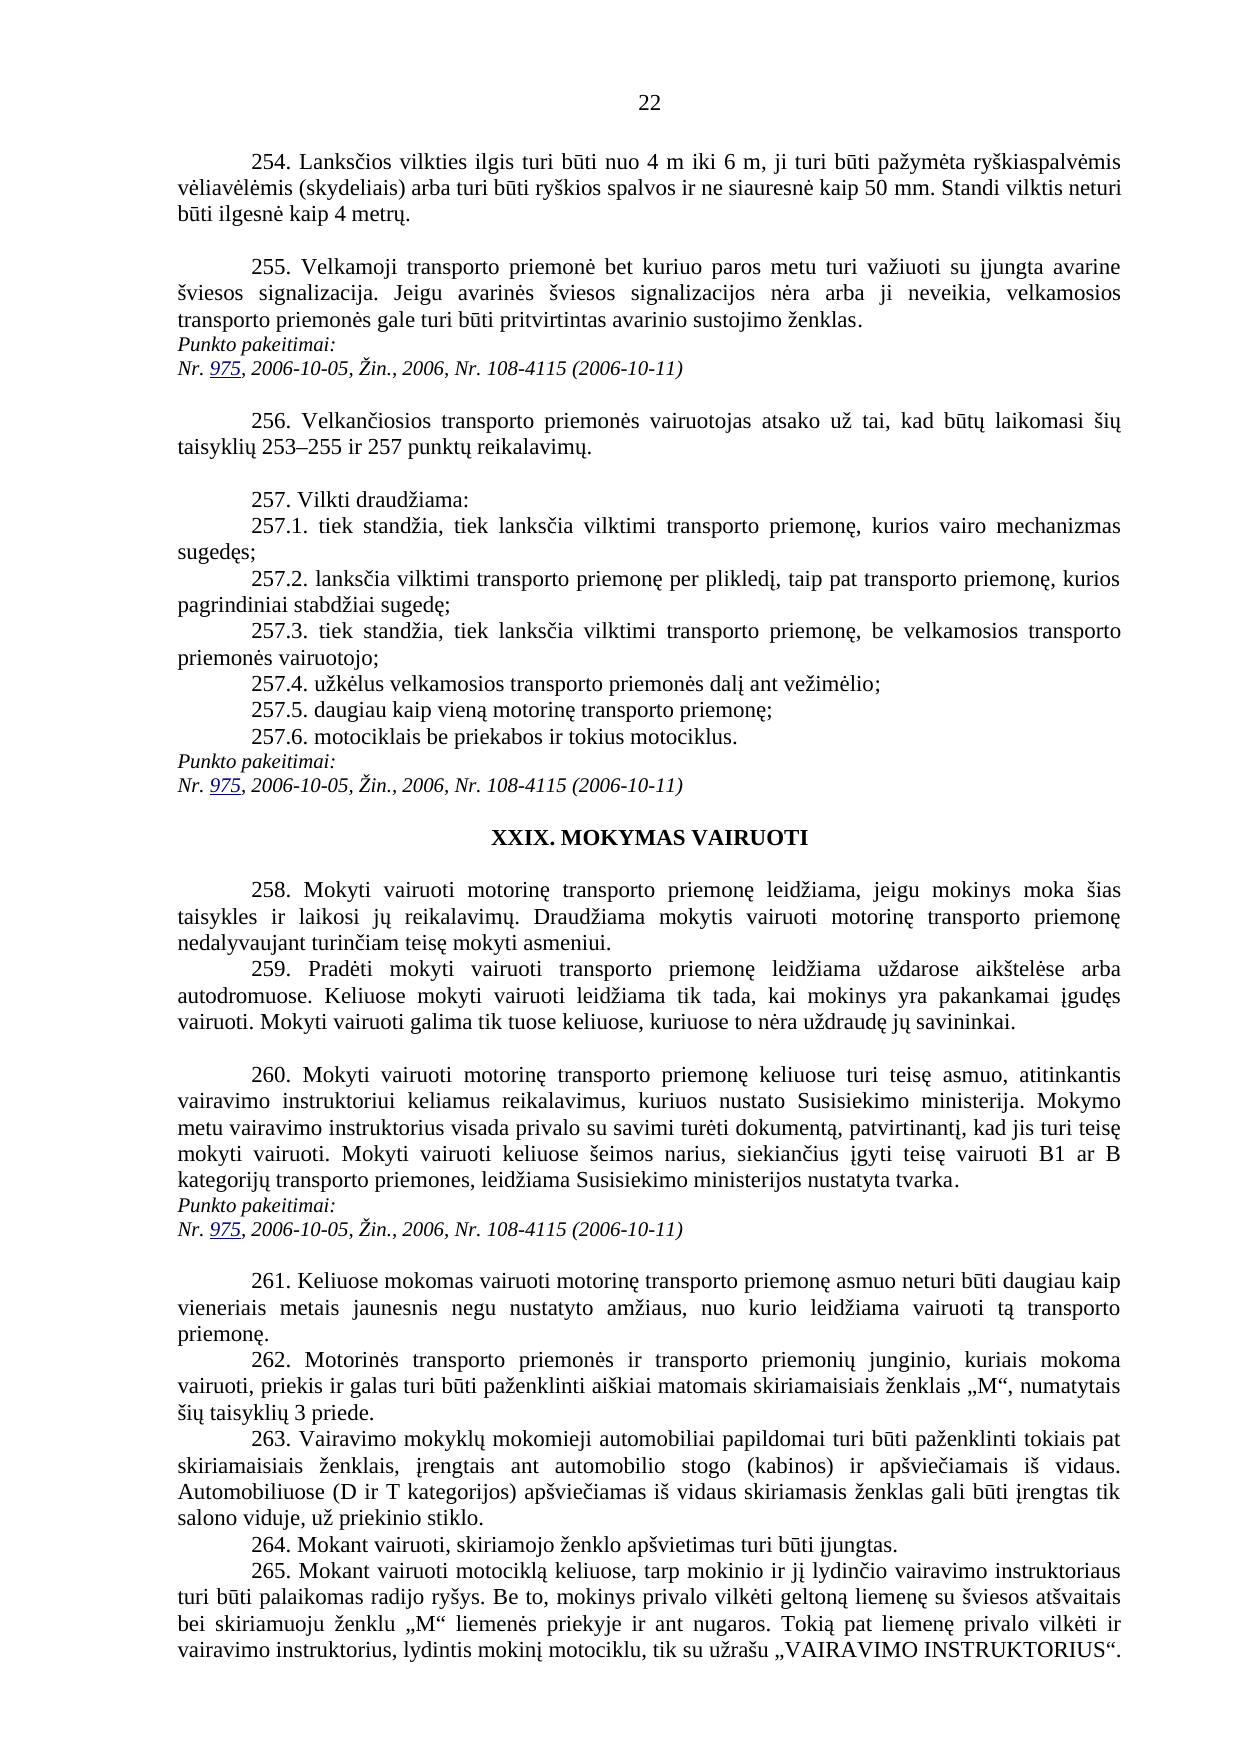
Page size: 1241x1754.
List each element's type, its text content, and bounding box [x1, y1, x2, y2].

text 259. Pradėti mokyti vairuoti transporto priemonę leidžiama uždarose aikštelėse arba autodromuose. Keliuose mokyti vairuoti leidžiama tik tada, kai mokinys yra pakankamai įgudęs vairuoti. Mokyti vairuoti galima tik tuose keliuose, kuriuose to nėra uždraudę jų savininkai. [177, 956, 1122, 1034]
text 260. Mokyti vairuoti motorinę transporto priemonę keliuose turi teisę asmuo, atitinkantis vairavimo instruktoriui keliamus reikalavimus, kuriuos nustato Susisiekimo ministerija. Mokymo metu vairavimo instruktorius visada privalo su savimi turėti dokumentą, patvirtinantį, kad jis turi teisę mokyti vairuoti. Mokyti vairuoti keliuose šeimos narius, siekiančius įgyti teisę vairuoti B1 ar B kategorijų transporto priemones, leidžiama Susisiekimo ministerijos nustatyta tvarka. [177, 1061, 1122, 1193]
text 257.5. daugiau kaip vieną motorinę transporto priemonę; [177, 697, 1122, 723]
text 265. Mokant vairuoti motociklą keliuose, tarp mokinio ir jį lydinčio vairavimo instruktoriaus turi būti palaikomas radijo ryšys. Be to, mokinys privalo vilkėti geltoną liemenę su šviesos atšvaitais bei skiriamuoju ženklu „M“ liemenės priekyje ir ant nugaros. Tokią pat liemenę privalo vilkėti ir vairavimo instruktorius, lydintis mokinį motociklu, tik su užrašu „VAIRAVIMO INSTRUKTORIUS“. [177, 1557, 1122, 1662]
text Punkto pakeitimai: [177, 332, 1122, 356]
text Punkto pakeitimai: [177, 1193, 1122, 1217]
text Nr. 975, 2006-10-05, Žin., 2006, Nr. 108-4115 (2006-10-11) [177, 1217, 1122, 1241]
text 264. Mokant vairuoti, skiriamojo ženklo apšvietimas turi būti įjungtas. [177, 1531, 1122, 1557]
text Punkto pakeitimai: [177, 749, 1122, 773]
text 257.3. tiek standžia, tiek lanksčia vilktimi transporto priemonę, be velkamosios transporto priemonės vairuotojo; [177, 617, 1122, 670]
text 257. Vilkti draudžiama: [177, 486, 1122, 512]
text 258. Mokyti vairuoti motorinę transporto priemonę leidžiama, jeigu mokinys moka šias taisykles ir laikosi jų reikalavimų. Draudžiama mokytis vairuoti motorinę transporto priemonę nedalyvaujant turinčiam teisę mokyti asmeniui. [177, 876, 1122, 956]
text 257.6. motociklais be priekabos ir tokius motociklus. [177, 723, 1122, 749]
text 262. Motorinės transporto priemonės ir transporto priemonių junginio, kuriais mokoma vairuoti, priekis ir galas turi būti paženklinti aiškiai matomais skiriamaisiais ženklais „M“, numatytais šių taisyklių 3 priede. [177, 1346, 1122, 1425]
text 257.4. užkėlus velkamosios transporto priemonės dalį ant vežimėlio; [177, 670, 1122, 697]
text 255. Velkamoji transporto priemonė bet kuriuo paros metu turi važiuoti su įjungta avarine šviesos signalizacija. Jeigu avarinės šviesos signalizacijos nėra arba ji neveikia, velkamosios transporto priemonės gale turi būti pritvirtintas avarinio sustojimo ženklas. [177, 253, 1122, 332]
text Nr. 975, 2006-10-05, Žin., 2006, Nr. 108-4115 (2006-10-11) [177, 356, 1122, 380]
text 256. Velkančiosios transporto priemonės vairuotojas atsako už tai, kad būtų laikomasi šių taisyklių 253–255 ir 257 punktų reikalavimų. [177, 407, 1122, 459]
text Nr. 975, 2006-10-05, Žin., 2006, Nr. 108-4115 (2006-10-11) [177, 773, 1122, 797]
text 257.2. lanksčia vilktimi transporto priemonę per plikledį, taip pat transporto priemonę, kurios pagrindiniai stabdžiai sugedę; [177, 565, 1122, 617]
text 254. Lanksčios vilkties ilgis turi būti nuo 4 m iki 6 m, ji turi būti pažymėta ryškiaspalvėmis vėliavėlėmis (skydeliais) arba turi būti ryškios spalvos ir ne siauresnė kaip 50 mm. Standi vilktis neturi būti ilgesnė kaip 4 metrų. [177, 148, 1122, 227]
text 261. Keliuose mokomas vairuoti motorinę transporto priemonę asmuo neturi būti daugiau kaip vieneriais metais jaunesnis negu nustatyto amžiaus, nuo kurio leidžiama vairuoti tą transporto priemonę. [177, 1267, 1122, 1346]
subtitle XXIX. Mokymas vairuoti [177, 824, 1122, 850]
text 257.1. tiek standžia, tiek lanksčia vilktimi transporto priemonę, kurios vairo mechanizmas sugedęs; [177, 512, 1122, 565]
text 263. Vairavimo mokyklų mokomieji automobiliai papildomai turi būti paženklinti tokiais pat skiriamaisiais ženklais, įrengtais ant automobilio stogo (kabinos) ir apšviečiamais iš vidaus. Automobiliuose (D ir T kategorijos) apšviečiamas iš vidaus skiriamasis ženklas gali būti įrengtas tik salono viduje, už priekinio stiklo. [177, 1425, 1122, 1531]
